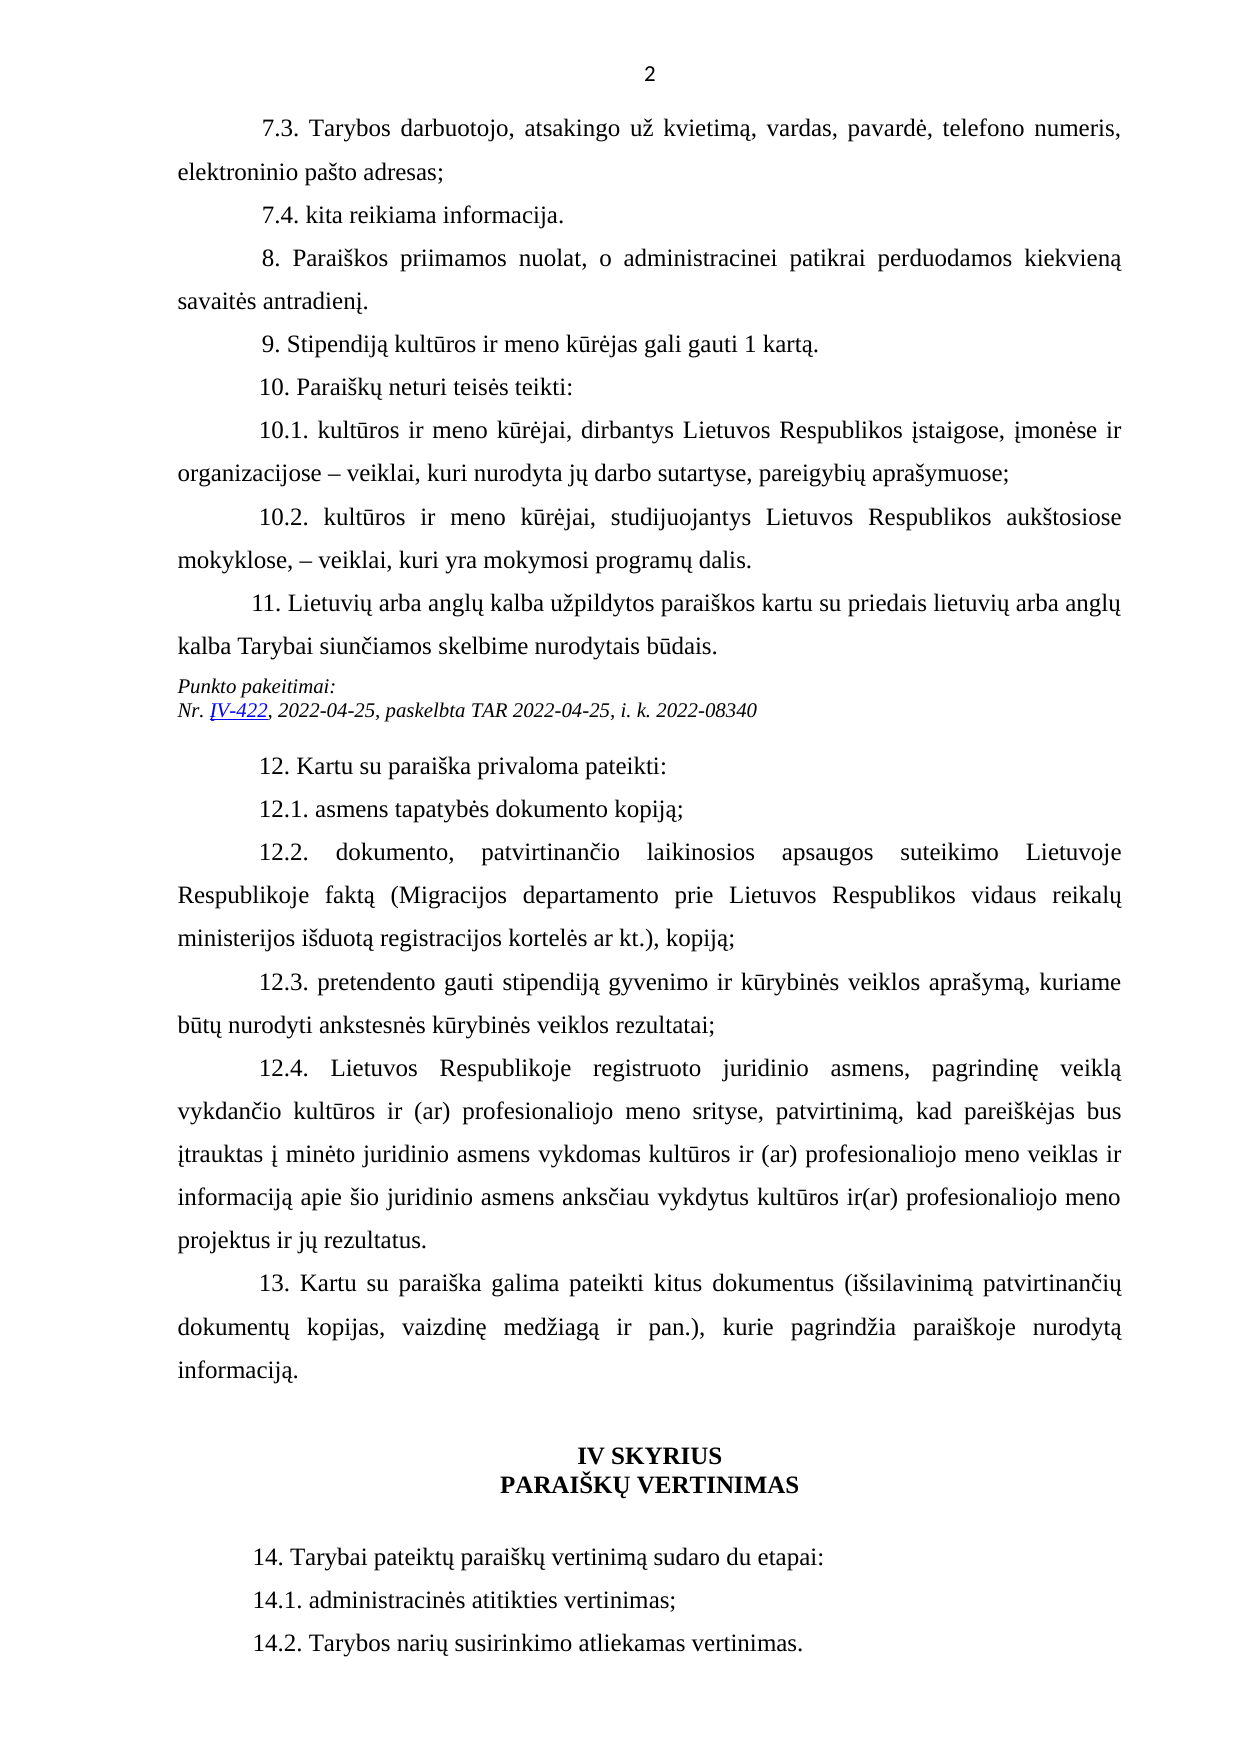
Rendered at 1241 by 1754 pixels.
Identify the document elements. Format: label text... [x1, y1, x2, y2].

text 14. Tarybai pateiktų paraiškų vertinimą sudaro du etapai: [177, 1542, 1122, 1570]
text 8. Paraiškos priimamos nuolat, o administracinei patikrai perduodamos kiekvieną savaitės antradienį. [177, 243, 1122, 315]
text 10.1. kultūros ir meno kūrėjai, dirbantys Lietuvos Respublikos įstaigose, įmonėse ir organizacijose – veiklai, kuri nurodyta jų darbo sutartyse, pareigybių aprašymuose; [177, 415, 1122, 487]
text 14.2. Tarybos narių susirinkimo atliekamas vertinimas. [177, 1628, 1122, 1657]
text 7.4. kita reikiama informacija. [177, 200, 1122, 228]
text 12.4. Lietuvos Respublikoje registruoto juridinio asmens, pagrindinę veiklą vykdančio kultūros ir (ar) profesionaliojo meno srityse, patvirtinimą, kad pareiškėjas bus įtrauktas į minėto juridinio asmens vykdomas kultūros ir (ar) profesionaliojo meno veiklas ir informaciją apie šio juridinio asmens anksčiau vykdytus kultūros ir(ar) profesionaliojo meno projektus ir jų rezultatus. [177, 1053, 1122, 1254]
text 13. Kartu su paraiška galima pateikti kitus dokumentus (išsilavinimą patvirtinančių dokumentų kopijas, vaizdinę medžiagą ir pan.), kurie pagrindžia paraiškoje nurodytą informaciją. [177, 1268, 1122, 1383]
text 7.3. Tarybos darbuotojo, atsakingo už kvietimą, vardas, pavardė, telefono numeris, elektroninio pašto adresas; [177, 113, 1122, 185]
text 12. Kartu su paraiška privaloma pateikti: [177, 751, 1122, 780]
text 12.3. pretendento gauti stipendiją gyvenimo ir kūrybinės veiklos aprašymą, kuriame būtų nurodyti ankstesnės kūrybinės veiklos rezultatai; [177, 967, 1122, 1038]
text IV SKYRIUS [177, 1441, 1122, 1470]
text 10. Paraiškų neturi teisės teikti: [177, 372, 1122, 401]
text 9. Stipendiją kultūros ir meno kūrėjas gali gauti 1 kartą. [177, 329, 1122, 358]
text PARAIŠKŲ VERTINIMAS [177, 1470, 1122, 1498]
text 11. Lietuvių arba anglų kalba užpildytos paraiškos kartu su priedais lietuvių arba anglų kalba Tarybai siunčiamos skelbime nurodytais būdais. [177, 588, 1122, 660]
text Punkto pakeitimai: [177, 674, 1122, 698]
text 10.2. kultūros ir meno kūrėjai, studijuojantys Lietuvos Respublikos aukštosiose mokyklose, – veiklai, kuri yra mokymosi programų dalis. [177, 502, 1122, 573]
text 14.1. administracinės atitikties vertinimas; [177, 1585, 1122, 1613]
text Nr. ĮV-422, 2022-04-25, paskelbta TAR 2022-04-25, i. k. 2022-08340 [177, 698, 1122, 722]
text 12.2. dokumento, patvirtinančio laikinosios apsaugos suteikimo Lietuvoje Respublikoje faktą (Migracijos departamento prie Lietuvos Respublikos vidaus reikalų ministerijos išduotą registracijos kortelės ar kt.), kopiją; [177, 837, 1122, 952]
text 12.1. asmens tapatybės dokumento kopiją; [177, 794, 1122, 823]
